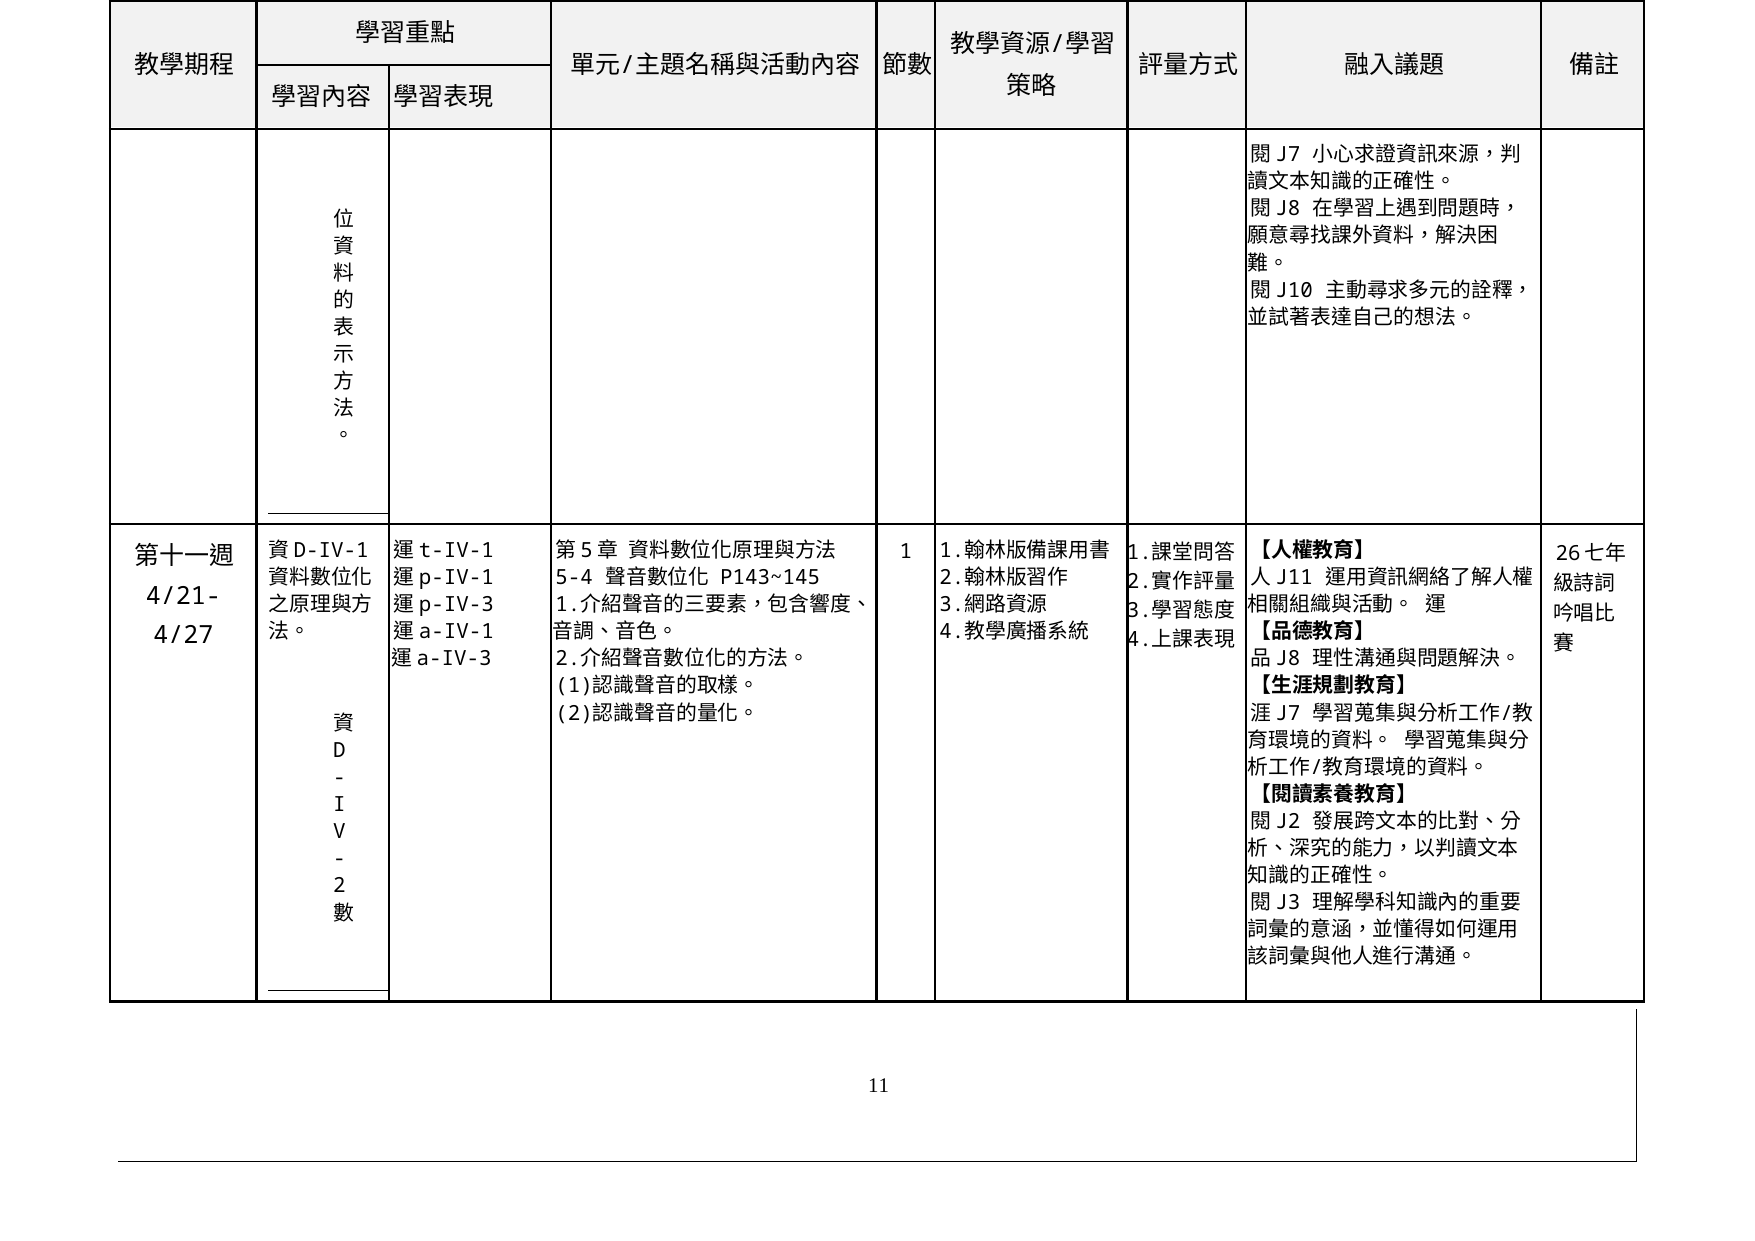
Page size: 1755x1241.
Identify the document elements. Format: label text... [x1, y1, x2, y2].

table_cell [111, 130, 255, 523]
table_cell [1129, 130, 1245, 523]
table_cell 學習表現 [390, 66, 550, 127]
table_cell 第十一週4/21-4/27 [111, 525, 255, 1000]
table_header 備註 [1542, 2, 1643, 127]
table_cell 資D-IV-1資料數位化之原理與方法。 資D-IV-2數 [258, 525, 388, 1000]
table_cell [878, 130, 934, 523]
table_cell 位資料的表示方法。 [258, 130, 388, 523]
table_cell [1542, 130, 1643, 523]
table_header 節數 [878, 2, 934, 127]
table_cell 1 [878, 525, 934, 1000]
table_cell 【人權教育】 人J11 運用資訊網絡了解人權相關組織與活動。 運 【品德教育】 品J8 理性溝通與問題解決。 【生涯規劃教育】 涯J7 學習蒐集與分析工作/教育環境的資料。 學習蒐集與分析工作/教育環境的資料。 【閱讀素養教育】 閱J2 發展跨文本的比對、分析、深究的能力，以判讀文本知識的正確性。 閱J3 理解學科知識內的重要詞彙的意涵，並懂得如何運用該詞彙與他人進行溝通。 [1247, 525, 1540, 1000]
table_cell 學習內容 [258, 66, 388, 127]
table_header 教學資源/學習策略 [936, 2, 1126, 127]
table_cell 第5章 資料數位化原理與方法 5-4 聲音數位化 P143~145 1.介紹聲音的三要素，包含響度、音調、音色。 2.介紹聲音數位化的方法。 (1)認識聲音的取樣。 (2)認識聲音的量化。 [552, 525, 875, 1000]
table_cell 1.課堂問答 2.實作評量 3.學習態度 4.上課表現 [1129, 525, 1245, 1000]
table_cell 1.翰林版備課用書 2.翰林版習作 3.網路資源 4.教學廣播系統 [936, 525, 1126, 1000]
table_header 教學期程 [111, 2, 255, 127]
table_cell [552, 130, 875, 523]
table_header 評量方式 [1129, 2, 1245, 127]
table_cell 26七年級詩詞吟唱比賽 [1542, 525, 1643, 1000]
table_header 單元/主題名稱與活動內容 [552, 2, 875, 127]
table_cell [936, 130, 1126, 523]
table_cell 閱J7 小心求證資訊來源，判讀文本知識的正確性。 閱J8 在學習上遇到問題時，願意尋找課外資料，解決困難。 閱J10 主動尋求多元的詮釋，並試著表達自己的想法。 [1247, 130, 1540, 523]
table_header 融入議題 [1247, 2, 1540, 127]
table_cell 運t-IV-1 運p-IV-1 運p-IV-3 運a-IV-1 運a-IV-3 [390, 525, 550, 1000]
table_cell [390, 130, 550, 523]
table_header 學習重點 [258, 2, 550, 64]
